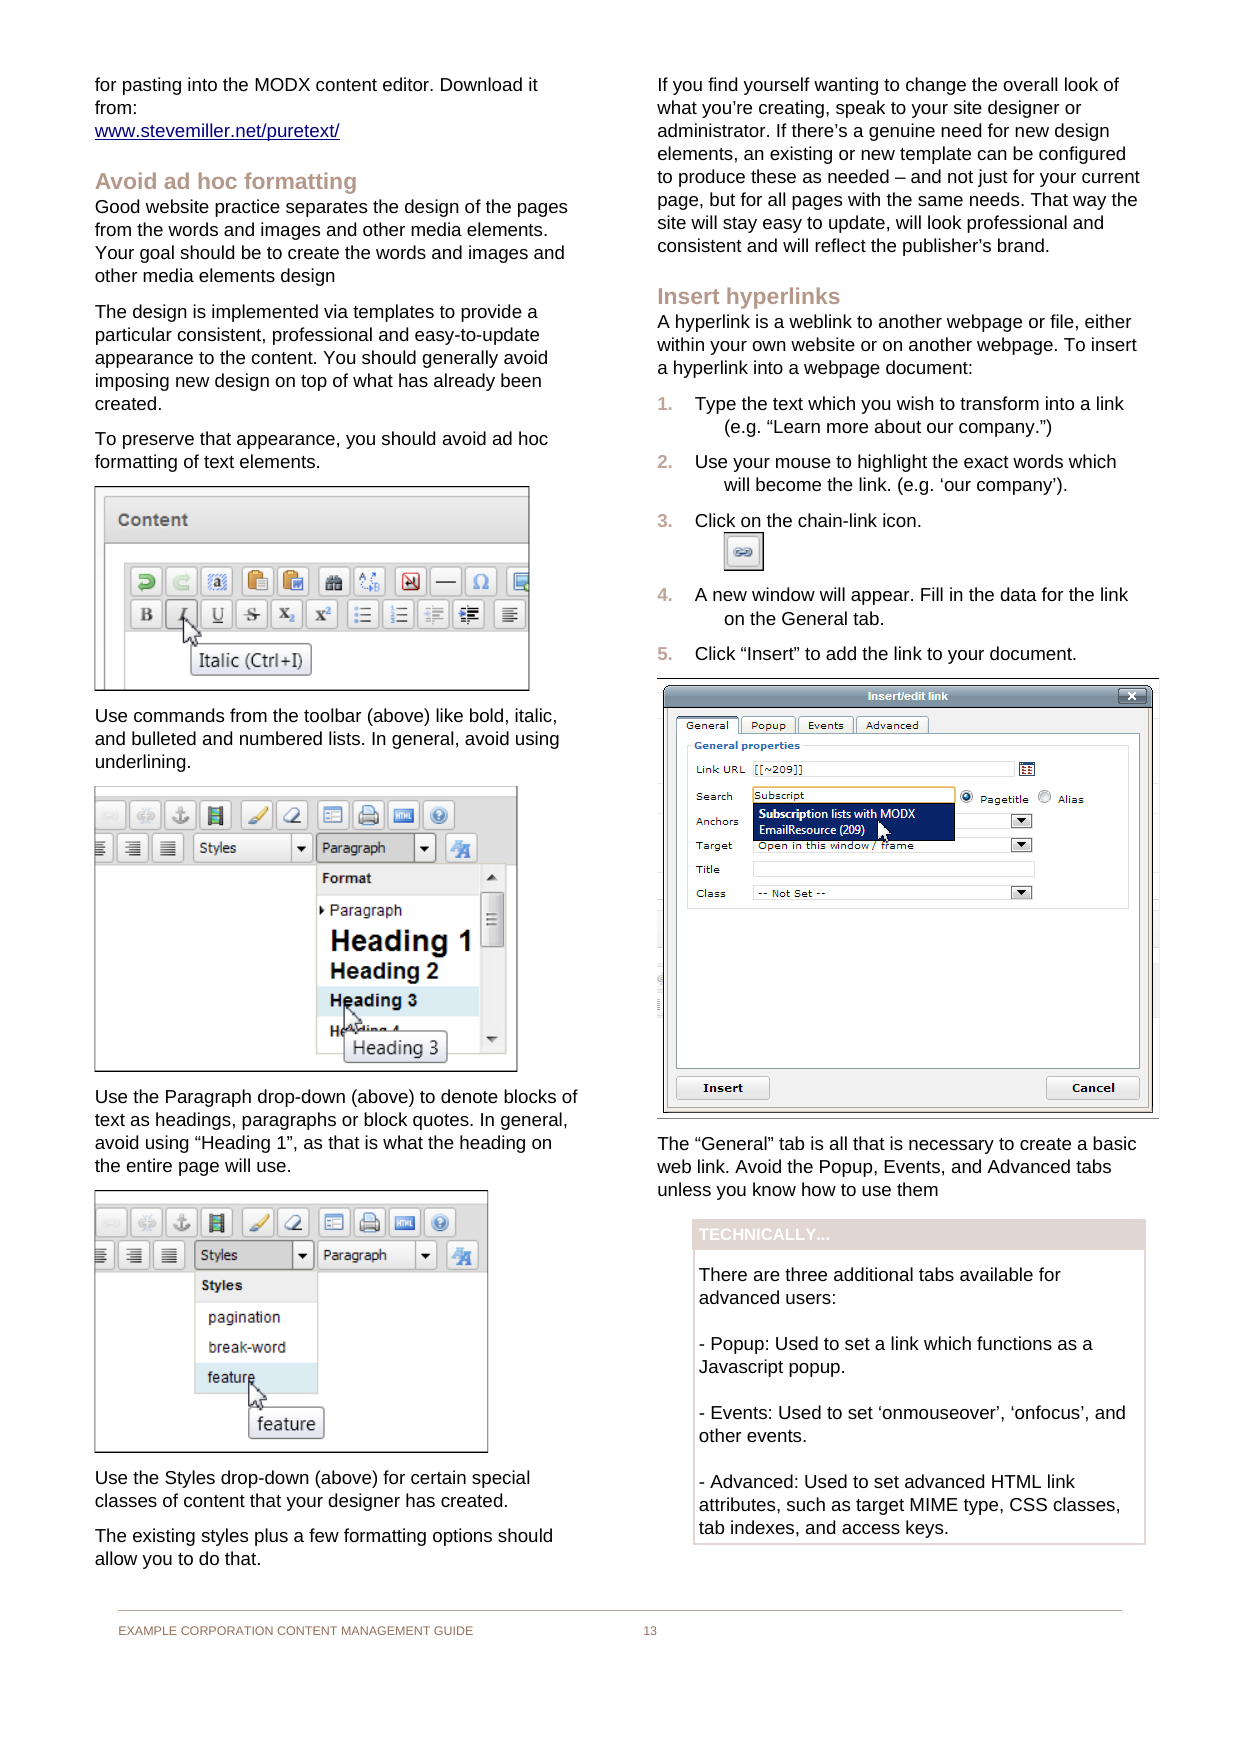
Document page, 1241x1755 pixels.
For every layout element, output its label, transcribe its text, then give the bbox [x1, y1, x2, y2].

list Type the text which you wish to transform into a link (e.g. “Learn more about our company.”) [657, 393, 1146, 437]
text Use the Paragraph drop-down (above) to denote blocks of text as headings, paragraphs or block quotes. In general, avoid using “Heading 1”, as that is what the heading on the entire page will use. [94, 1086, 583, 1176]
text Use commands from the toolbar (above) like bold, italic, and bulleted and numbered lists. In general, avoid using underlining. [94, 704, 583, 772]
list A new window will appear. Fill in the data for the link on the General tab. [657, 584, 1146, 629]
list Use your mouse to highlight the exact words which will become the link. (e.g. ‘our company’). [657, 451, 1146, 496]
subtitle Avoid ad hoc formatting [94, 168, 583, 194]
text - Events: Used to set ‘onmouseover’, ‘onfocus’, and other events. [695, 1396, 1144, 1453]
text Use the Styles drop-down (above) for certain special classes of content that your designer has created. [94, 1467, 583, 1511]
text The “General” tab is all that is necessary to create a basic web link. Avoid the Popup, Events, and Advanced tabs unless you know how to use them [657, 1133, 1146, 1201]
text A hyperlink is a weblink to another webpage or file, either within your own website or on another webpage. To insert a hyperlink into a webpage document: [657, 311, 1146, 379]
text The design is implemented via templates to provide a particular consistent, professional and easy-to-update appearance to the content. You should generally avoid imposing new design on top of what has already been created. [94, 301, 583, 414]
list Click on the chain-link icon. [657, 510, 1146, 570]
text - Advanced: Used to set advanced HTML link attributes, such as target MIME type, CSS classes, tab indexes, and access keys. [695, 1465, 1144, 1543]
subtitle Technically... [695, 1221, 1144, 1250]
text for pasting into the MODX content editor. Download it from: www.stevemiller.net/puretext/ [94, 74, 583, 141]
subtitle Insert hyperlinks [657, 283, 1146, 309]
text Good website practice separates the design of the pages from the words and images and other media elements. Your goal should be to create the words and images and other media elements design [94, 196, 583, 287]
text The existing styles plus a few formatting options should allow you to do that. [94, 1525, 583, 1570]
text If you find yourself wanting to change the overall look of what you’re creating, speak to your site designer or administrator. If there’s a genuine need for new design elements, an existing or new template can be configured to produce these as needed – and not just for your current page, but for all pages with the same needs. That way the site will stay easy to update, will look professional and consistent and will reflect the publisher’s brand. [657, 74, 1146, 257]
text There are three additional tabs available for advanced users: [695, 1258, 1144, 1315]
list Click “Insert” to add the link to your document. [657, 643, 1146, 664]
text To preserve that appearance, you should avoid ad hoc formatting of text elements. [94, 428, 583, 473]
text - Popup: Used to set a link which functions as a Javascript popup. [695, 1327, 1144, 1384]
